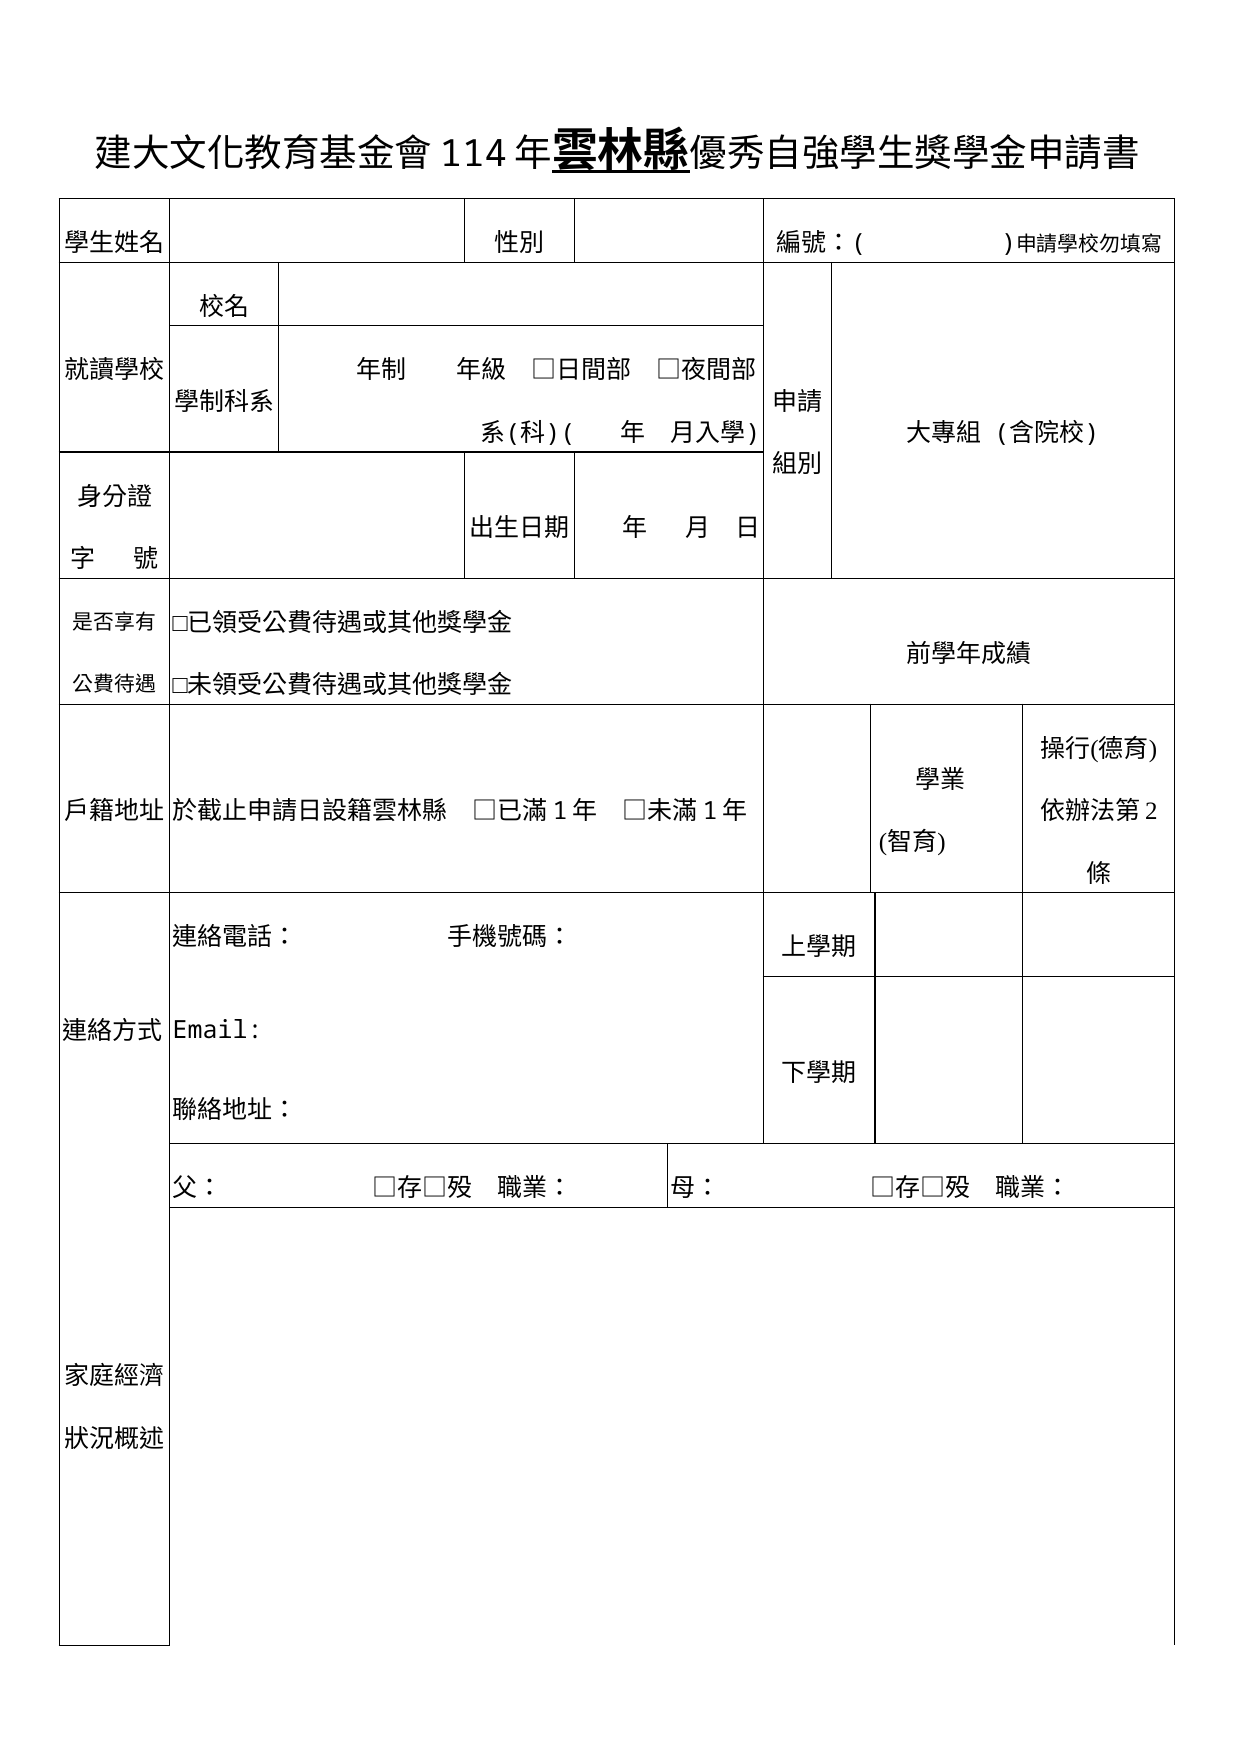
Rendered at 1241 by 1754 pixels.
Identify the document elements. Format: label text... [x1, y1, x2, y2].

table_cell 前學年成績 [764, 579, 1174, 703]
table_cell 出生日期 [465, 453, 574, 577]
table_cell 校名 [170, 263, 278, 325]
table_cell [170, 1208, 1174, 1645]
table_cell 編號：( )申請學校勿填寫 [764, 199, 1174, 262]
table_cell [876, 893, 1022, 976]
table_cell 性別 [465, 199, 574, 262]
table_cell [1023, 977, 1174, 1143]
table_cell 是否享有 公費待遇 [60, 579, 169, 703]
table_cell 連絡方式 [60, 893, 169, 1143]
table_cell 年 月 日 [575, 453, 763, 577]
table_cell 母： □存□殁 職業： [668, 1144, 1174, 1207]
table_cell 申請組別 [764, 263, 831, 577]
table_cell [764, 705, 870, 892]
table_cell 連絡電話： 手機號碼： Email: 聯絡地址： [170, 893, 763, 1143]
table_cell [575, 199, 763, 262]
table_cell 家庭經濟狀況概述 [60, 1143, 169, 1645]
table_cell 操行(德育) 依辦法第2條 [1023, 705, 1174, 892]
table_cell 學生姓名 [60, 199, 169, 262]
table_cell 上學期 [764, 893, 874, 976]
table_cell 年制 年級 □日間部 □夜間部 系(科)( 年 月入學) [279, 326, 763, 451]
table_cell 學制科系 [170, 326, 278, 451]
table_cell 戶籍地址 [60, 705, 169, 892]
table_cell 身分證 字 號 [60, 453, 169, 577]
table_cell [170, 199, 464, 262]
table_header 建大文化教育基金會114年雲林縣優秀自強學生獎學金申請書 [59, 73, 1174, 198]
table_cell [876, 977, 1022, 1143]
table_cell 大專組 (含院校) [832, 263, 1174, 577]
table_cell [1023, 893, 1174, 976]
table_cell 父： □存□殁 職業： [170, 1144, 667, 1207]
table_cell 下學期 [764, 977, 874, 1143]
table_cell [170, 453, 464, 577]
table_cell 於截止申請日設籍雲林縣 □已滿1年 □未滿1年 [170, 705, 763, 892]
table_cell □已領受公費待遇或其他獎學金 □未領受公費待遇或其他獎學金 [170, 579, 763, 703]
table_cell 學業 (智育) [871, 705, 1022, 892]
table_cell [279, 263, 763, 325]
table_cell 就讀學校 [60, 263, 169, 451]
